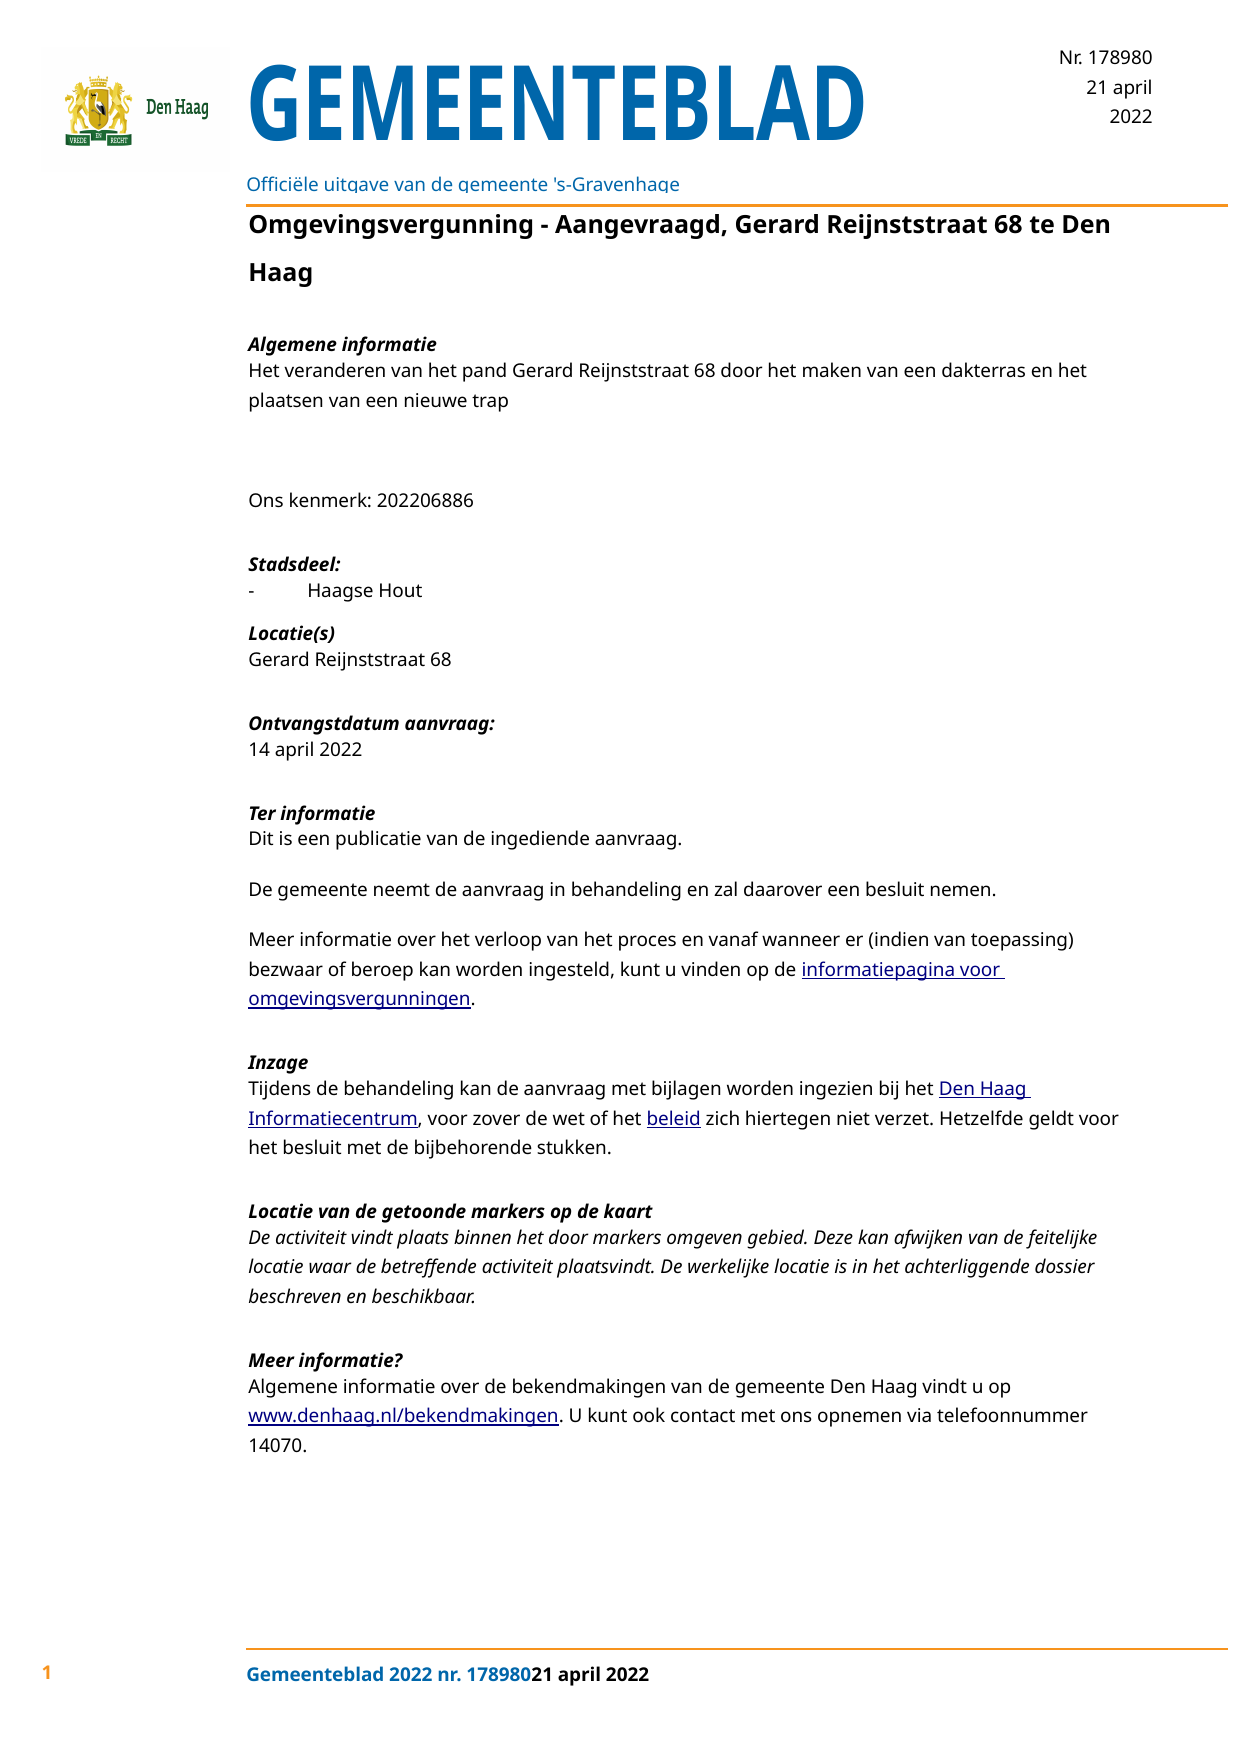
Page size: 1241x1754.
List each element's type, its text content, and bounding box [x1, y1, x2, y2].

text Inzage [248, 1049, 1152, 1075]
text Meer informatie over het verloop van het proces en vanaf wanneer er (indien van toepassing) bezwaar of beroep kan worden ingesteld, kunt u vinden op de informatiepagina voor omgevingsvergunningen. [248, 926, 1152, 1011]
text De activiteit vindt plaats binnen het door markers omgeven gebied. Deze kan afwijken van de feitelijke locatie waar de betreffende activiteit plaatsvindt. De werkelijke locatie is in het achterliggende dossier beschreven en beschikbaar. [248, 1224, 1152, 1309]
text Ons kenmerk: 202206886 [248, 488, 1152, 513]
text Tijdens de behandeling kan de aanvraag met bijlagen worden ingezien bij het Den Haag Informatiecentrum, voor zover de wet of het beleid zich hiertegen niet verzet. Hetzelfde geldt voor het besluit met de bijbehorende stukken. [248, 1075, 1152, 1160]
text De gemeente neemt de aanvraag in behandeling en zal daarover een besluit nemen. [248, 876, 1152, 902]
text Locatie(s) [248, 620, 1152, 646]
text Locatie van de getoonde markers op de kaart [248, 1198, 1152, 1224]
text Meer informatie? [248, 1347, 1152, 1373]
picture [41, 47, 231, 172]
text Gerard Reijnststraat 68 [248, 646, 1152, 672]
text Ter informatie [248, 800, 1152, 826]
text Algemene informatie over de bekendmakingen van de gemeente Den Haag vindt u op www.denhaag.nl/bekendmakingen. U kunt ook contact met ons opnemen via telefoonnummer 14070. [248, 1373, 1152, 1458]
text 14 april 2022 [248, 736, 1152, 762]
text Omgevingsvergunning - Aangevraagd, Gerard Reijnststraat 68 te Den Haag [248, 207, 1152, 288]
text Het veranderen van het pand Gerard Reijnststraat 68 door het maken van een dakterras en het plaatsen van een nieuwe trap [248, 357, 1152, 412]
list Haagse Hout [248, 577, 1152, 603]
text Dit is een publicatie van de ingediende aanvraag. [248, 826, 1152, 851]
text Algemene informatie [248, 331, 1152, 357]
text Stadsdeel: [248, 552, 1152, 577]
text Ontvangstdatum aanvraag: [248, 710, 1152, 736]
